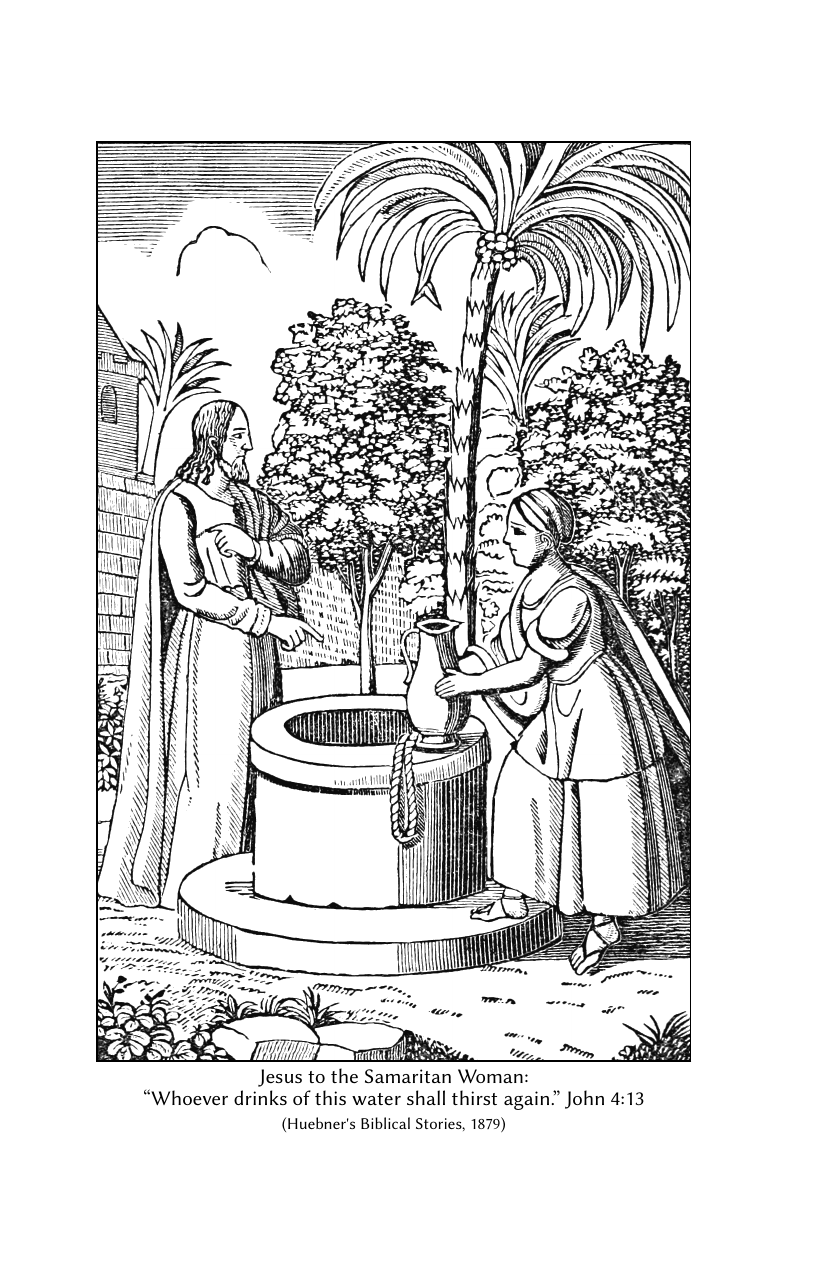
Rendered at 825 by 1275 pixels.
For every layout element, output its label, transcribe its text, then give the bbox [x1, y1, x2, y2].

text (Huebner's Biblical Stories, 1879) [99, 1110, 688, 1134]
text Jesus to the Samaritan Woman: [99, 1062, 688, 1089]
picture [98, 143, 690, 1060]
text “Whoever drinks of this water shall thirst again.” John 4:13 [99, 1089, 688, 1110]
